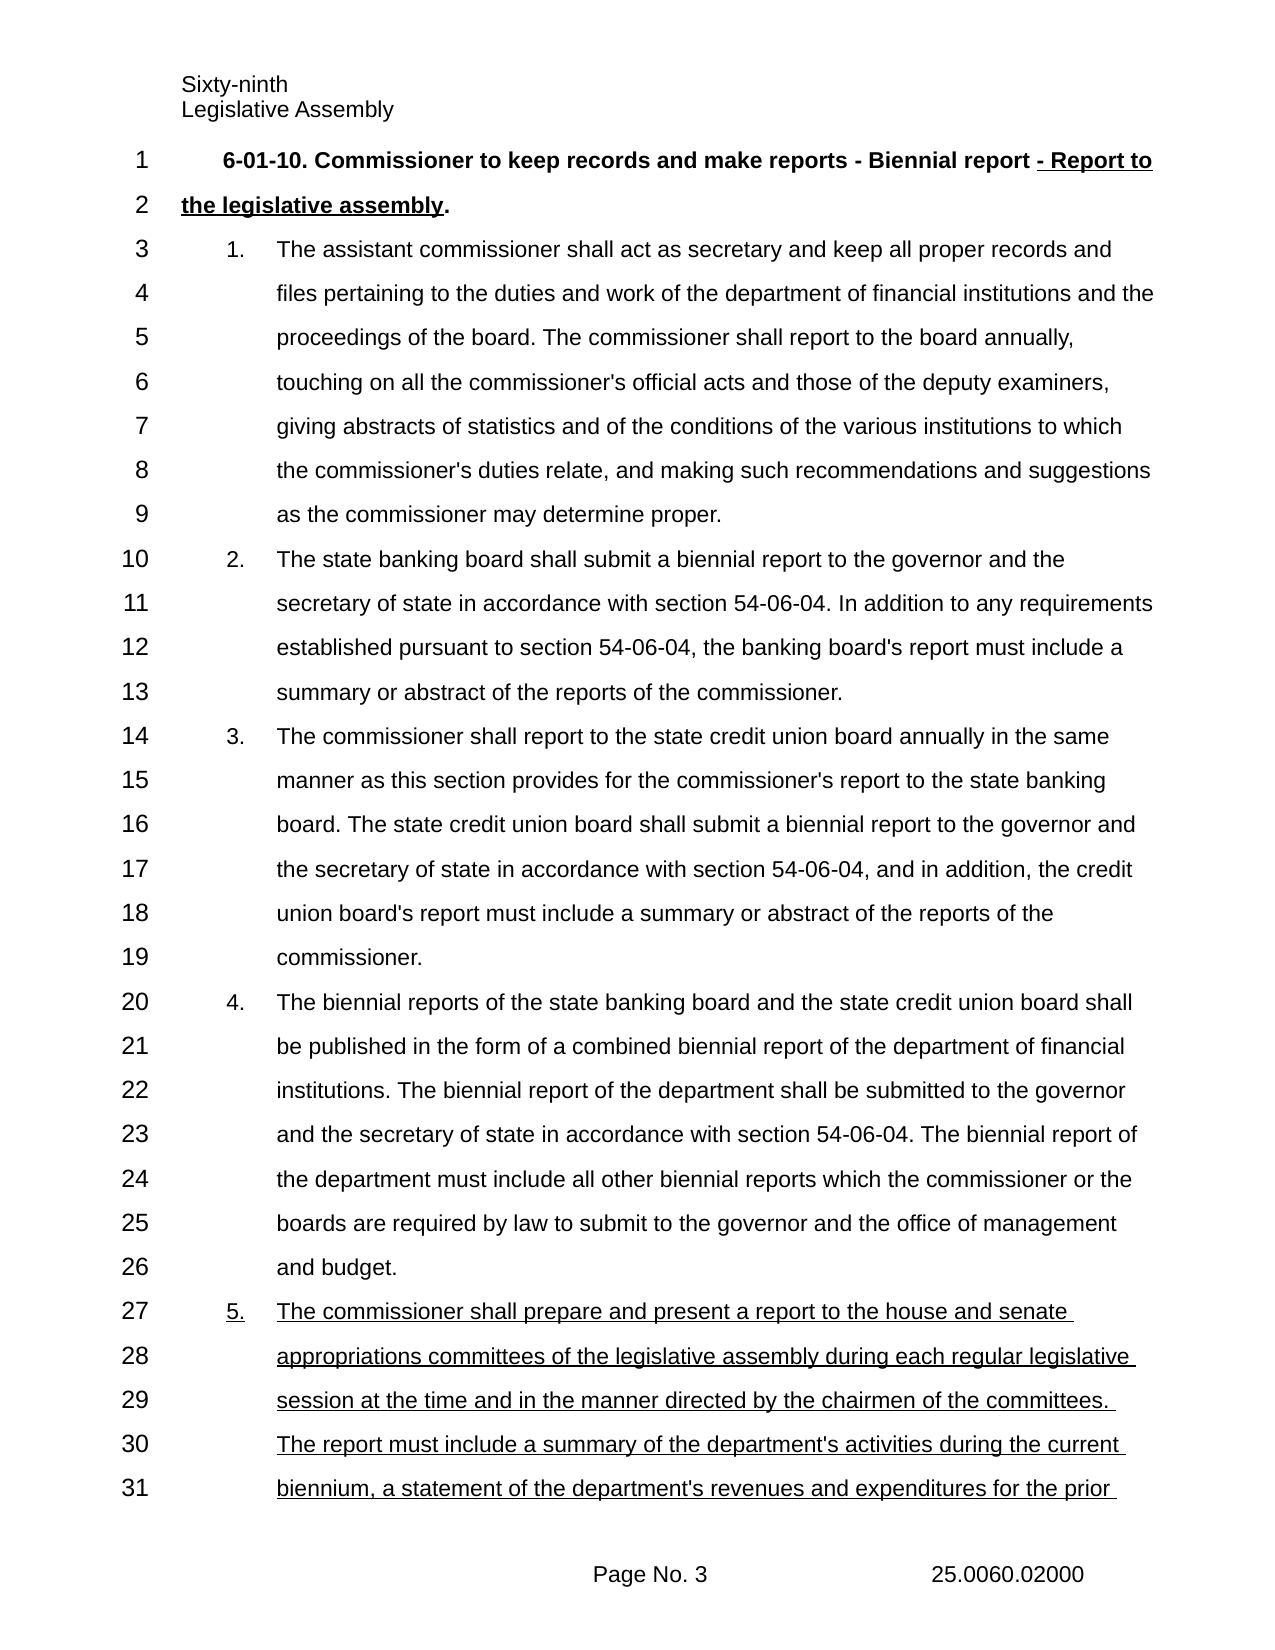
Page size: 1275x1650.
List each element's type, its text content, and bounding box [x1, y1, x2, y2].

subtitle 6‑01‑10. Commissioner to keep records and make reports ‑ Biennial report - Report to the legislative assembly. [181, 133, 1154, 222]
text 4. The biennial reports of the state banking board and the state credit union board shall be published in the form of a combined biennial report of the department of financial institutions. The biennial report of the department shall be submitted to the governor and the secretary of state in accordance with section 54‑06‑04. The biennial report of the department must include all other biennial reports which the commissioner or the boards are required by law to submit to the governor and the office of management and budget. [181, 974, 1154, 1284]
text 3. The commissioner shall report to the state credit union board annually in the same manner as this section provides for the commissioner's report to the state banking board. The state credit union board shall submit a biennial report to the governor and the secretary of state in accordance with section 54‑06‑04, and in addition, the credit union board's report must include a summary or abstract of the reports of the commissioner. [181, 709, 1154, 974]
text 1. The assistant commissioner shall act as secretary and keep all proper records and files pertaining to the duties and work of the department of financial institutions and the proceedings of the board. The commissioner shall report to the board annually, touching on all the commissioner's official acts and those of the deputy examiners, giving abstracts of statistics and of the conditions of the various institutions to which the commissioner's duties relate, and making such recommendations and suggestions as the commissioner may determine proper. [181, 222, 1154, 532]
text 2. The state banking board shall submit a biennial report to the governor and the secretary of state in accordance with section 54‑06‑04. In addition to any requirements established pursuant to section 54‑06‑04, the banking board's report must include a summary or abstract of the reports of the commissioner. [181, 532, 1154, 709]
text 5. The commissioner shall prepare and present a report to the house and senate appropriations committees of the legislative assembly during each regular legislative session at the time and in the manner directed by the chairmen of the committees. The report must include a summary of the department's activities during the current biennium, a statement of the department's revenues and expenditures for the prior [181, 1284, 1154, 1506]
